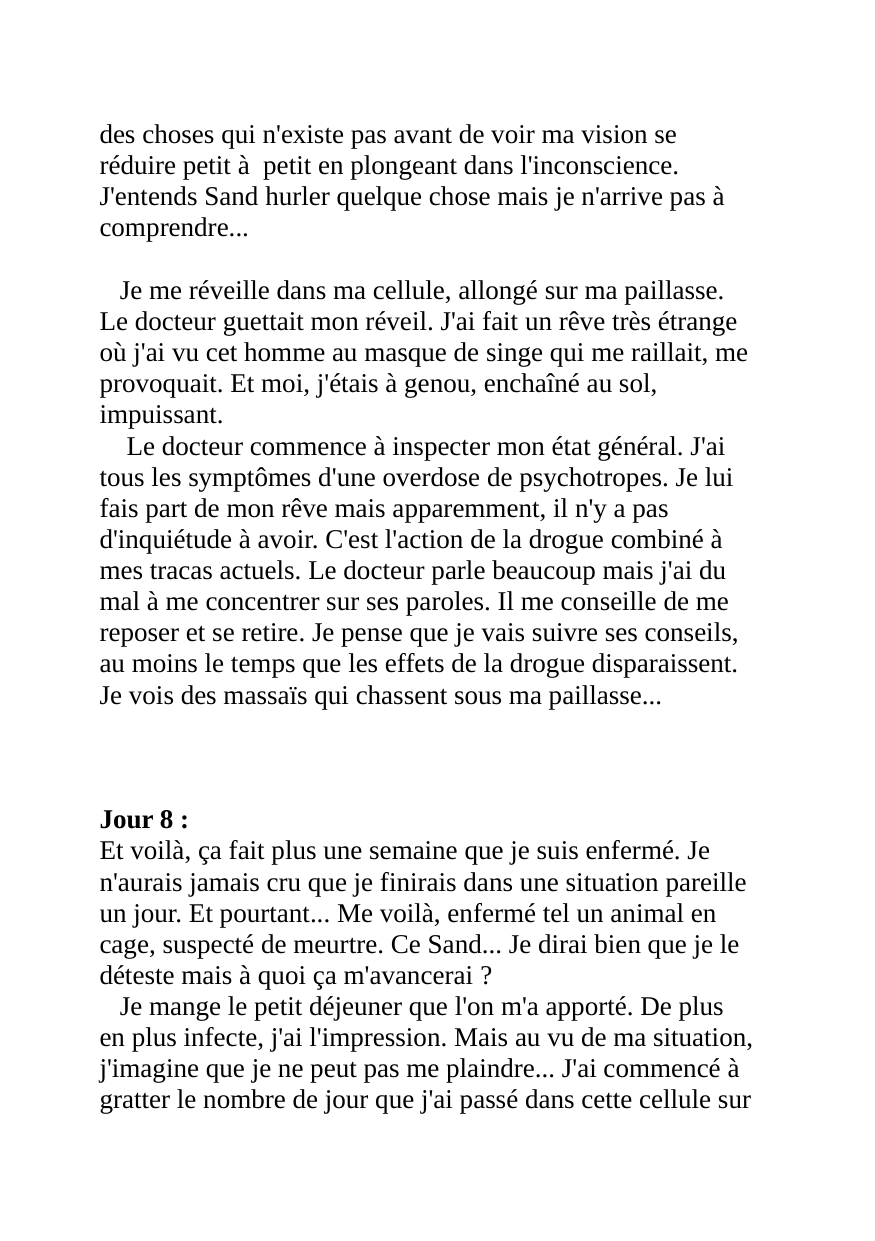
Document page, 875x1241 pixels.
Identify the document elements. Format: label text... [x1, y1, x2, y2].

text Je me réveille dans ma cellule, allongé sur ma paillasse. Le docteur guettait mon réveil. J'ai fait un rêve très étrange où j'ai vu cet homme au masque de singe qui me raillait, me provoquait. Et moi, j'étais à genou, enchaîné au sol, impuissant. [99, 274, 755, 429]
text Je mange le petit déjeuner que l'on m'a apporté. De plus en plus infecte, j'ai l'impression. Mais au vu de ma situation, j'imagine que je ne peut pas me plaindre... J'ai commencé à gratter le nombre de jour que j'ai passé dans cette cellule sur [99, 990, 755, 1115]
text Et voilà, ça fait plus une semaine que je suis enfermé. Je n'aurais jamais cru que je finirais dans une situation pareille un jour. Et pourtant... Me voilà, enfermé tel un animal en cage, suspecté de meurtre. Ce Sand... Je dirai bien que je le déteste mais à quoi ça m'avancerai ? [99, 834, 755, 990]
text des choses qui n'existe pas avant de voir ma vision se réduire petit à petit en plongeant dans l'inconscience. J'entends Sand hurler quelque chose mais je n'arrive pas à comprendre... [99, 118, 755, 243]
text Le docteur commence à inspecter mon état général. J'ai tous les symptômes d'une overdose de psychotropes. Je lui fais part de mon rêve mais apparemment, il n'y a pas d'inquiétude à avoir. C'est l'action de la drogue combiné à mes tracas actuels. Le docteur parle beaucoup mais j'ai du mal à me concentrer sur ses paroles. Il me conseille de me reposer et se retire. Je pense que je vais suivre ses conseils, au moins le temps que les effets de la drogue disparaissent. Je vois des massaïs qui chassent sous ma paillasse... [99, 429, 755, 710]
text Jour 8 : [99, 803, 755, 834]
